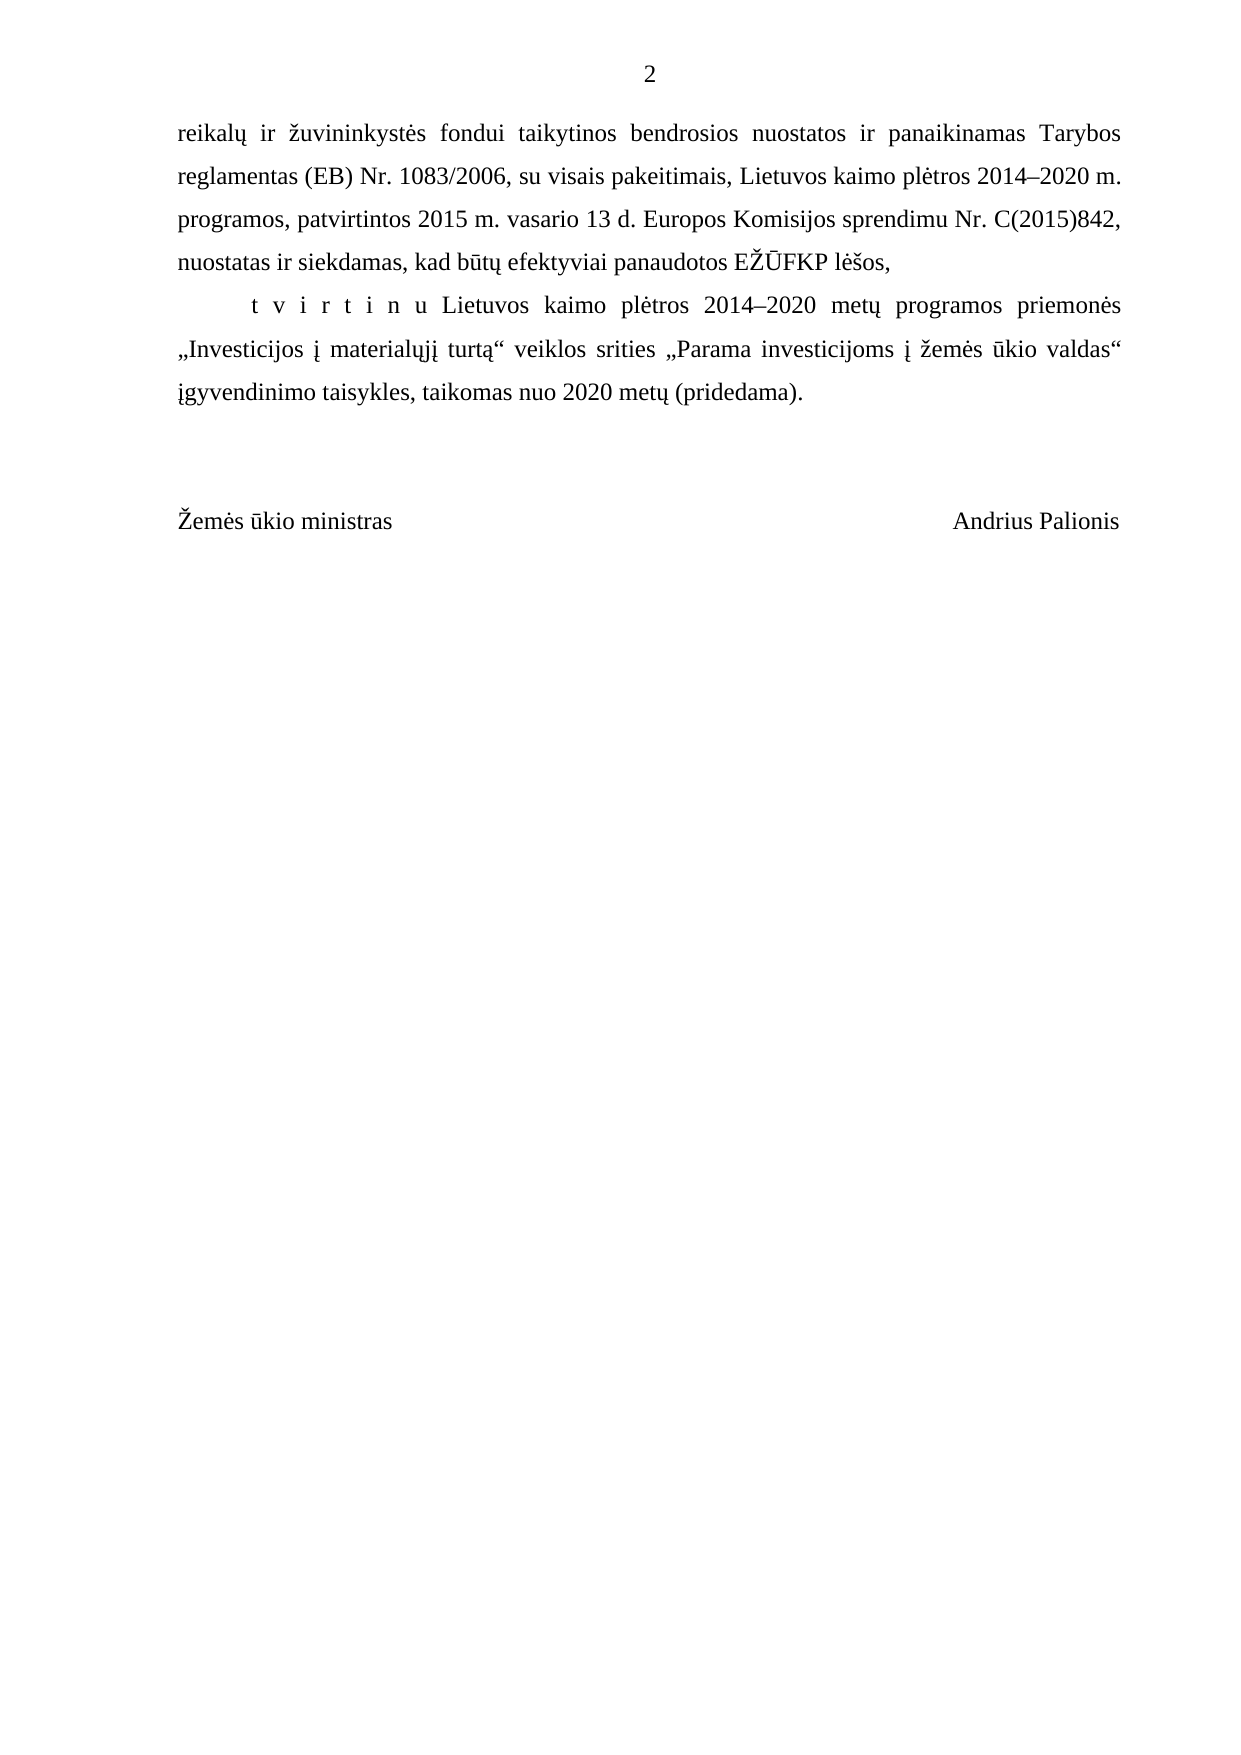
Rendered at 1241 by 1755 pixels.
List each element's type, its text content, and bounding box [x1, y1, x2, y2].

text reikalų ir žuvininkystės fondui taikytinos bendrosios nuostatos ir panaikinamas Tarybos reglamentas (EB) Nr. 1083/2006, su visais pakeitimais, Lietuvos kaimo plėtros 2014–2020 m. programos, patvirtintos 2015 m. vasario 13 d. Europos Komisijos sprendimu Nr. C(2015)842, nuostatas ir siekdamas, kad būtų efektyviai panaudotos EŽŪFKP lėšos, [177, 118, 1122, 276]
text Žemės ūkio ministras Andrius Palionis [177, 506, 1122, 535]
text t v i r t i n u Lietuvos kaimo plėtros 2014–2020 metų programos priemonės „Investicijos į materialųjį turtą“ veiklos srities „Parama investicijoms į žemės ūkio valdas“ įgyvendinimo taisykles, taikomas nuo 2020 metų (pridedama). [177, 291, 1122, 406]
